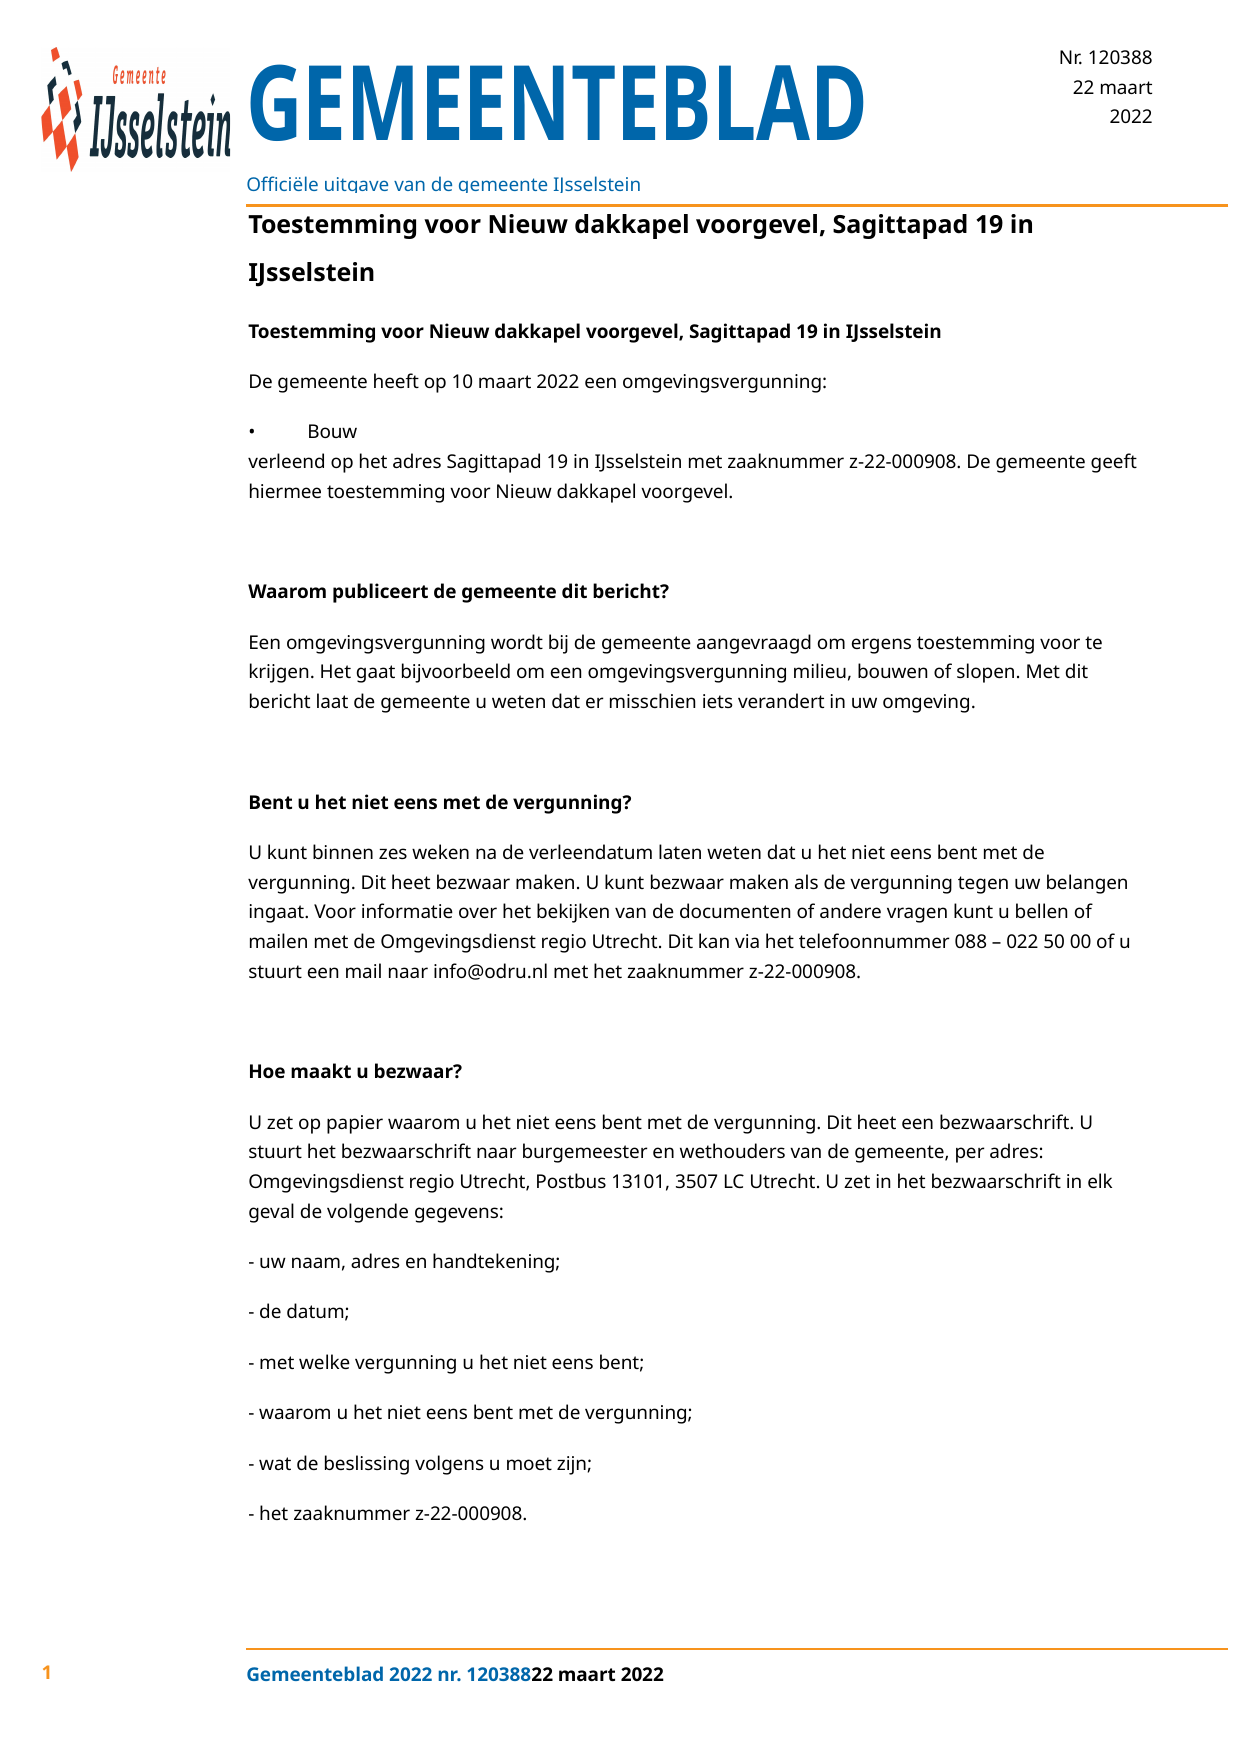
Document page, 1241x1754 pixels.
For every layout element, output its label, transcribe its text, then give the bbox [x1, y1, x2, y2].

text - uw naam, adres en handtekening; [248, 1248, 1152, 1274]
text Bent u het niet eens met de vergunning? [248, 789, 1152, 815]
text Een omgevingsvergunning wordt bij de gemeente aangevraagd om ergens toestemming voor te krijgen. Het gaat bijvoorbeeld om een omgevingsvergunning milieu, bouwen of slopen. Met dit bericht laat de gemeente u weten dat er misschien iets verandert in uw omgeving. [248, 629, 1152, 714]
text - met welke vergunning u het niet eens bent; [248, 1349, 1152, 1375]
text - wat de beslissing volgens u moet zijn; [248, 1450, 1152, 1476]
picture [41, 47, 231, 172]
text De gemeente heeft op 10 maart 2022 een omgevingsvergunning: [248, 368, 1152, 394]
list Bouw [248, 419, 1152, 444]
text Toestemming voor Nieuw dakkapel voorgevel, Sagittapad 19 in IJsselstein [248, 207, 1152, 288]
text U zet op papier waarom u het niet eens bent met de vergunning. Dit heet een bezwaarschrift. U stuurt het bezwaarschrift naar burgemeester en wethouders van de gemeente, per adres: Omgevingsdienst regio Utrecht, Postbus 13101, 3507 LC Utrecht. U zet in het bezwaarschrift in elk geval de volgende gegevens: [248, 1109, 1152, 1224]
text Toestemming voor Nieuw dakkapel voorgevel, Sagittapad 19 in IJsselstein [248, 318, 1152, 344]
text Hoe maakt u bezwaar? [248, 1059, 1152, 1084]
text Waarom publiceert de gemeente dit bericht? [248, 579, 1152, 604]
text U kunt binnen zes weken na de verleendatum laten weten dat u het niet eens bent met de vergunning. Dit heet bezwaar maken. U kunt bezwaar maken als de vergunning tegen uw belangen ingaat. Voor informatie over het bekijken van de documenten of andere vragen kunt u bellen of mailen met de Omgevingsdienst regio Utrecht. Dit kan via het telefoonnummer 088 – 022 50 00 of u stuurt een mail naar info@odru.nl met het zaaknummer z-22-000908. [248, 839, 1152, 984]
text - de datum; [248, 1299, 1152, 1324]
text - het zaaknummer z-22-000908. [248, 1500, 1152, 1526]
text - waarom u het niet eens bent met de vergunning; [248, 1399, 1152, 1425]
text verleend op het adres Sagittapad 19 in IJsselstein met zaaknummer z-22-000908. De gemeente geeft hiermee toestemming voor Nieuw dakkapel voorgevel. [248, 448, 1152, 504]
